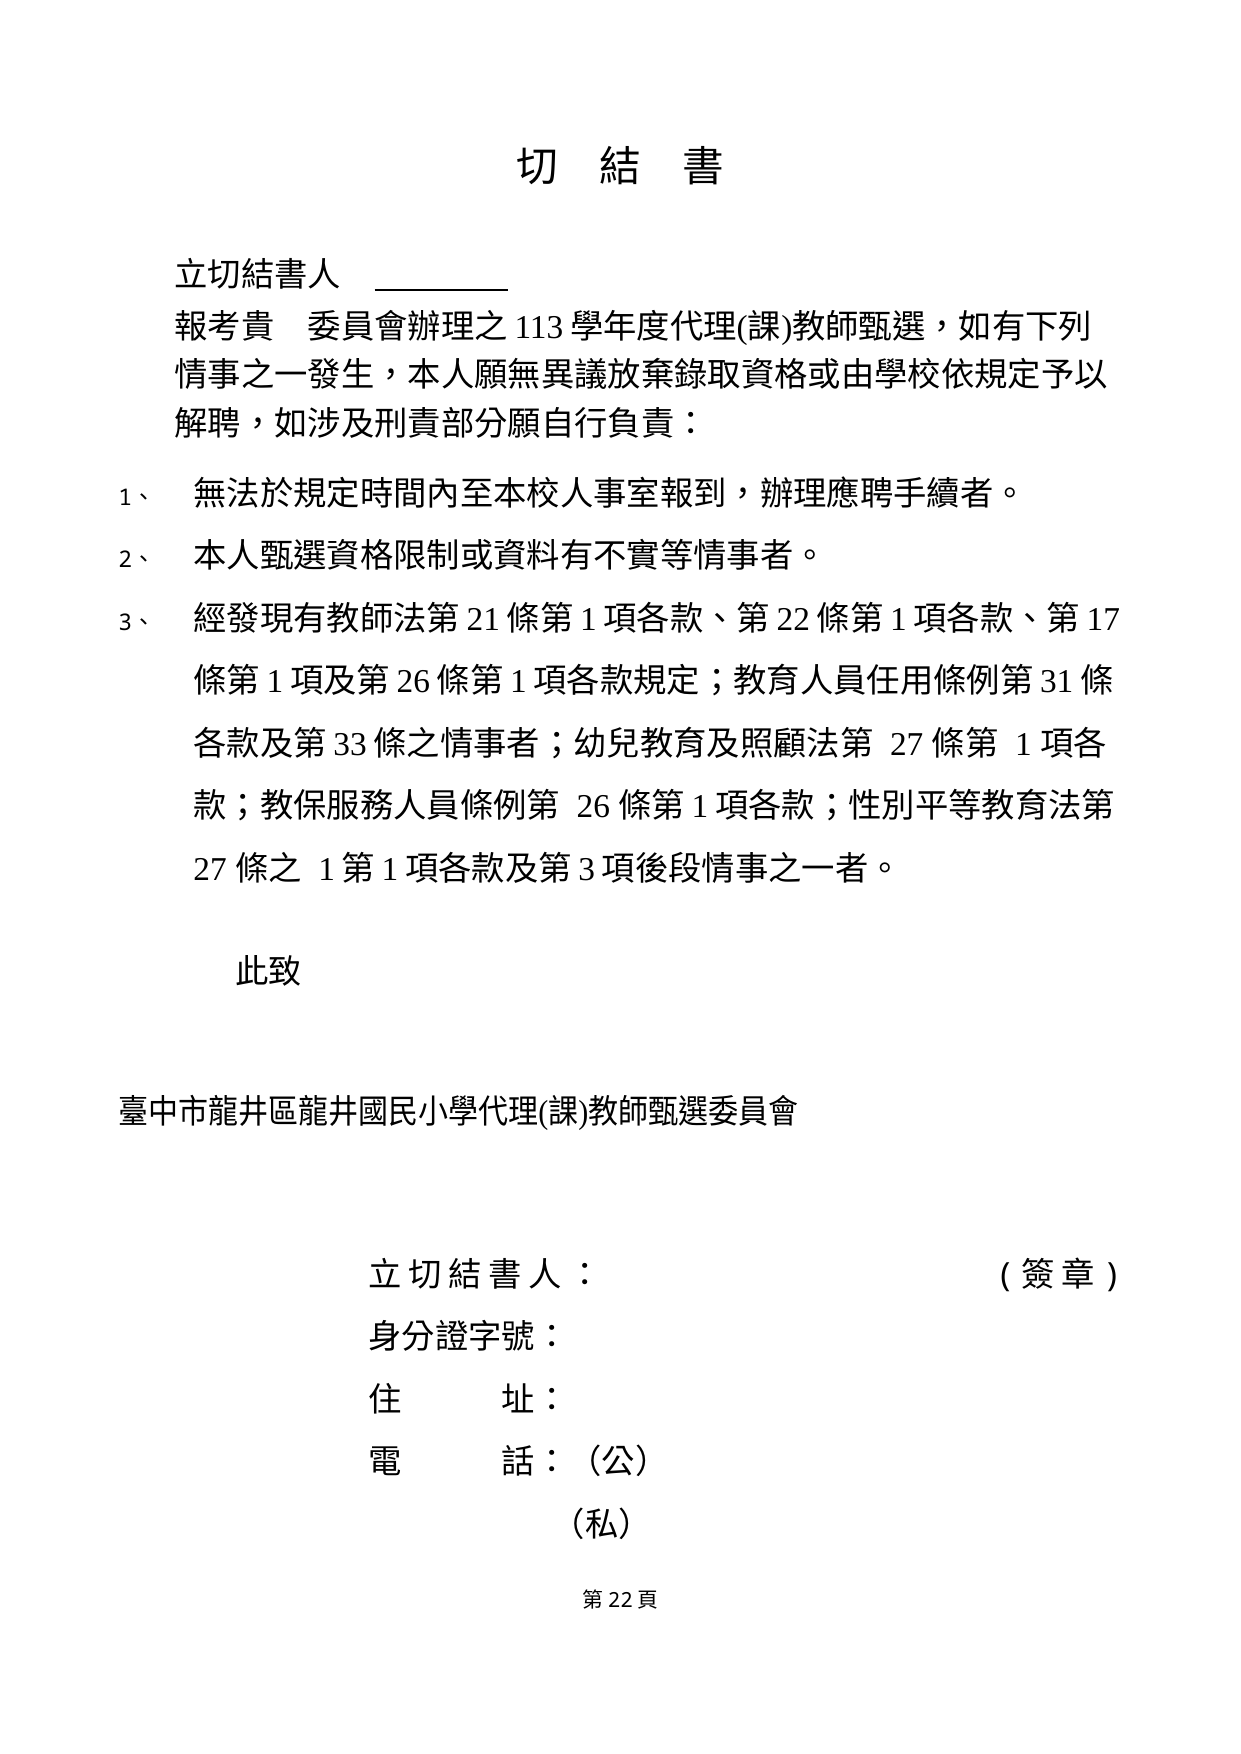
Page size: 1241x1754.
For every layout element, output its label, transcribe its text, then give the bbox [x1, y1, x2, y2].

text 立切結書人 [174, 248, 1122, 296]
text 報考貴 委員會辦理之113學年度代理(課)教師甄選，如有下列情事之一發生，本人願無異議放棄錄取資格或由學校依規定予以解聘，如涉及刑責部分願自行負責： [174, 300, 1122, 445]
text 臺中市龍井區龍井國民小學代理(課)教師甄選委員會 [118, 1067, 1122, 1129]
text 立切結書人： (簽章) 身分證字號： [368, 1247, 1122, 1358]
list 本人甄選資格限制或資料有不實等情事者。 [118, 511, 1122, 574]
text （私） [118, 1498, 1122, 1546]
text 切 結 書 [118, 133, 1122, 194]
list 經發現有教師法第21條第1項各款、第22條第1項各款、第17條第1項及第26條第1項各款規定；教育人員任用條例第31條各款及第33條之情事者；幼兒教育及照顧法第 27 條第 1 項各款；教保服務人員條例第 26 條第1項各款；性別平等教育法第 27 條之 1第1項各款及第3項後段情事之一者。 [118, 574, 1122, 886]
text 此致 [118, 945, 1122, 993]
list 無法於規定時間內至本校人事室報到，辦理應聘手續者。 [118, 449, 1122, 511]
text 住 址： 電 話：（公） [368, 1373, 1122, 1483]
